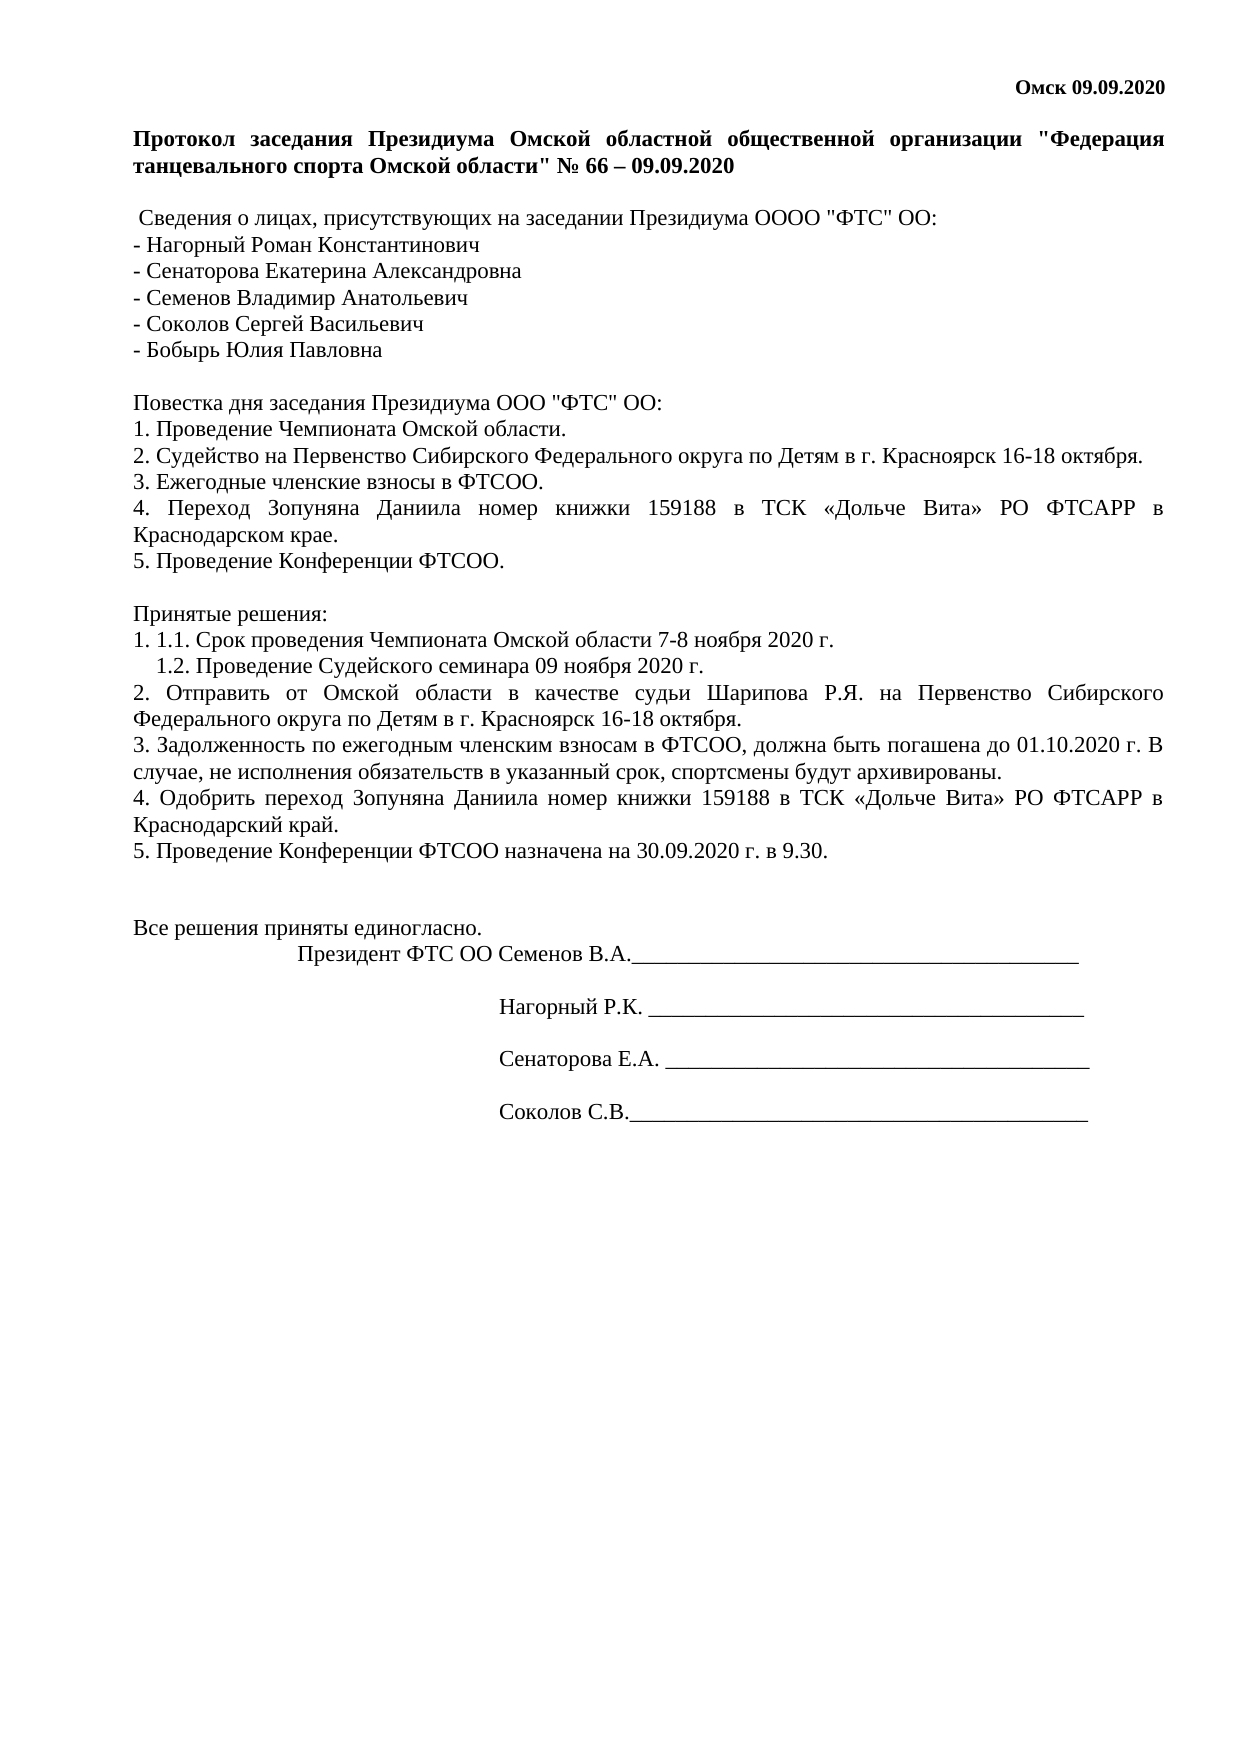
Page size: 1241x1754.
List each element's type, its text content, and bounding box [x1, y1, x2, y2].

text Повестка дня заседания Президиума ООО "ФТС" ОО: [133, 389, 1165, 415]
text 5. Проведение Конференции ФТСОО назначена на 30.09.2020 г. в 9.30. [133, 837, 1165, 863]
text - Семенов Владимир Анатольевич [133, 283, 1165, 310]
text 1.2. Проведение Судейского семинара 09 ноября 2020 г. [133, 652, 1165, 679]
text Соколов С.В.________________________________________ [133, 1098, 1165, 1124]
text 2. Отправить от Омской области в качестве судьи Шарипова Р.Я. на Первенство Сибирского Федерального округа по Детям в г. Красноярск 16-18 октября. [133, 679, 1165, 732]
text - Сенаторова Екатерина Александровна [133, 257, 1165, 283]
text Омск 09.09.2020 [133, 75, 1165, 99]
text 2. Судейство на Первенство Сибирского Федерального округа по Детям в г. Красноярск 16-18 октября. [133, 442, 1165, 468]
text Все решения приняты единогласно. [133, 914, 1165, 940]
text 5. Проведение Конференции ФТСОО. [133, 547, 1165, 573]
subtitle Протокол заседания Президиума Омской областной общественной организации "Федерация танцевального спорта Омской области" № 66 – 09.09.2020 [133, 125, 1165, 178]
table_header [1208, 940, 1240, 966]
text 1. 1.1. Срок проведения Чемпионата Омской области 7-8 ноября 2020 г. [133, 626, 1165, 652]
text 4. Переход Зопуняна Даниила номер книжки 159188 в ТСК «Дольче Вита» РО ФТСАРР в Краснодарском крае. [133, 494, 1165, 547]
text Нагорный Р.К. ______________________________________ [133, 993, 1165, 1019]
text 1. Проведение Чемпионата Омской области. [133, 415, 1165, 442]
text - Нагорный Роман Константинович [133, 231, 1165, 257]
text 4. Одобрить переход Зопуняна Даниила номер книжки 159188 в ТСК «Дольче Вита» РО ФТСАРР в Краснодарский край. [133, 784, 1165, 837]
text 3. Ежегодные членские взносы в ФТСОО. [133, 468, 1165, 494]
text Сведения о лицах, присутствующих на заседании Президиума ОООО "ФТС" ОО: [133, 204, 1165, 231]
table_header Президент ФТС ОО Семенов В.А._______________________________________ [177, 940, 1208, 966]
text - Соколов Сергей Васильевич [133, 310, 1165, 336]
text - Бобырь Юлия Павловна [133, 336, 1165, 363]
text 3. Задолженность по ежегодным членским взносам в ФТСОО, должна быть погашена до 01.10.2020 г. В случае, не исполнения обязательств в указанный срок, спортсмены будут архивированы. [133, 732, 1165, 784]
text Принятые решения: [133, 600, 1165, 626]
text Сенаторова Е.А. _____________________________________ [133, 1046, 1165, 1072]
